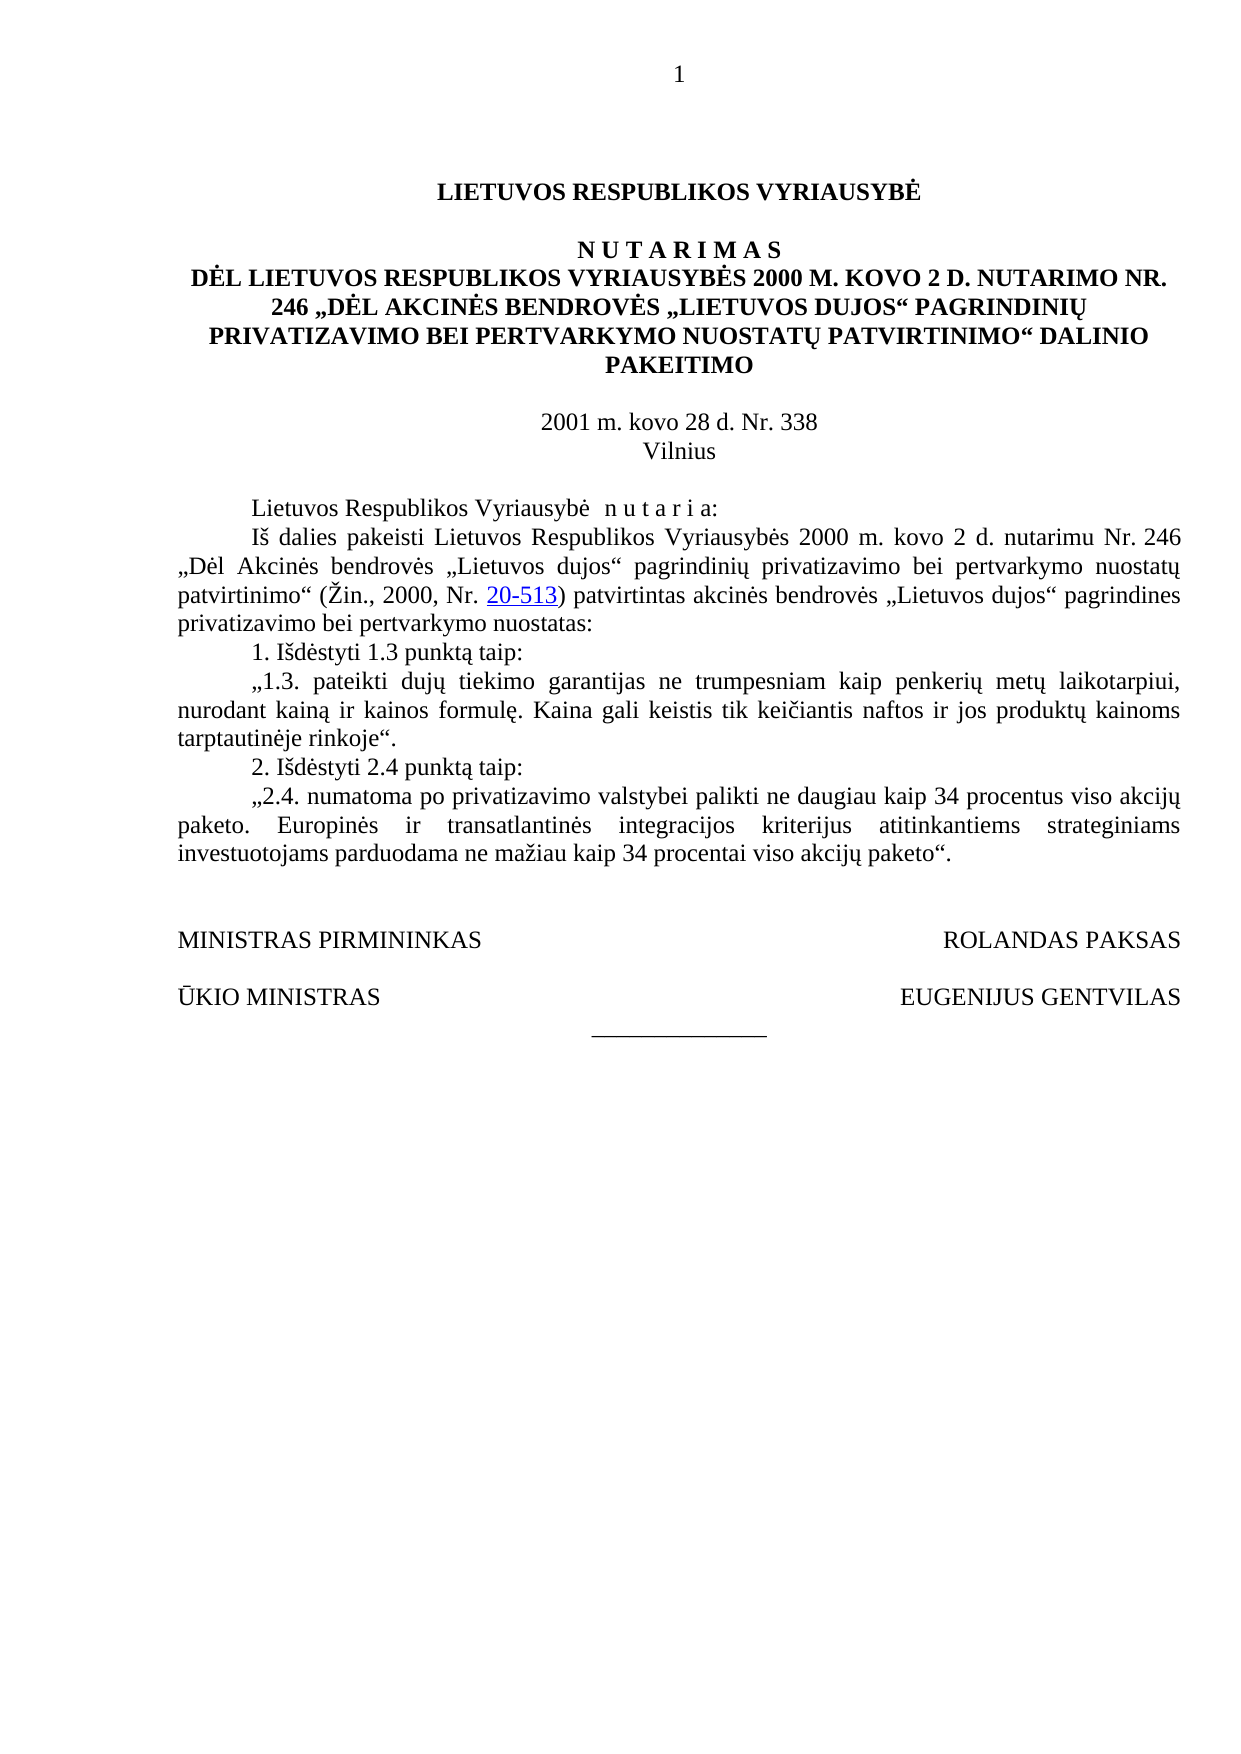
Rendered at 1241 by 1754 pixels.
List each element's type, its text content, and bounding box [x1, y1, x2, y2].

text Lietuvos Respublikos Vyriausybė nutaria: [177, 493, 1181, 522]
text Vilnius [177, 436, 1181, 465]
text DĖL LIETUVOS RESPUBLIKOS VYRIAUSYBĖS 2000 M. KOVO 2 D. NUTARIMO NR. 246 „DĖL AKCINĖS BENDROVĖS „LIETUVOS DUJOS“ PAGRINDINIŲ PRIVATIZAVIMO BEI PERTVARKYMO NUOSTATŲ PATVIRTINIMO“ DALINIO PAKEITIMO [177, 263, 1181, 378]
text „2.4. numatoma po privatizavimo valstybei palikti ne daugiau kaip 34 procentus viso akcijų paketo. Europinės ir transatlantinės integracijos kriterijus atitinkantiems strateginiams investuotojams parduodama ne mažiau kaip 34 procentai viso akcijų paketo“. [177, 781, 1181, 867]
text N U T A R I M A S [177, 235, 1181, 263]
text 1. Išdėstyti 1.3 punktą taip: [177, 637, 1181, 666]
text 2. Išdėstyti 2.4 punktą taip: [177, 752, 1181, 781]
text LIETUVOS RESPUBLIKOS VYRIAUSYBĖ [177, 177, 1181, 206]
text ______________ [177, 1011, 1181, 1040]
text Iš dalies pakeisti Lietuvos Respublikos Vyriausybės 2000 m. kovo 2 d. nutarimu Nr. 246 „Dėl Akcinės bendrovės „Lietuvos dujos“ pagrindinių privatizavimo bei pertvarkymo nuostatų patvirtinimo“ (Žin., 2000, Nr. 20-513) patvirtintas akcinės bendrovės „Lietuvos dujos“ pagrindines privatizavimo bei pertvarkymo nuostatas: [177, 522, 1181, 637]
text 2001 m. kovo 28 d. Nr. 338 [177, 407, 1181, 436]
text „1.3. pateikti dujų tiekimo garantijas ne trumpesniam kaip penkerių metų laikotarpiui, nurodant kainą ir kainos formulę. Kaina gali keistis tik keičiantis naftos ir jos produktų kainoms tarptautinėje rinkoje“. [177, 666, 1181, 752]
text MINISTRAS PIRMININKAS ROLANDAS PAKSAS [177, 925, 1181, 953]
text ŪKIO MINISTRAS EUGENIJUS GENTVILAS [177, 982, 1181, 1011]
